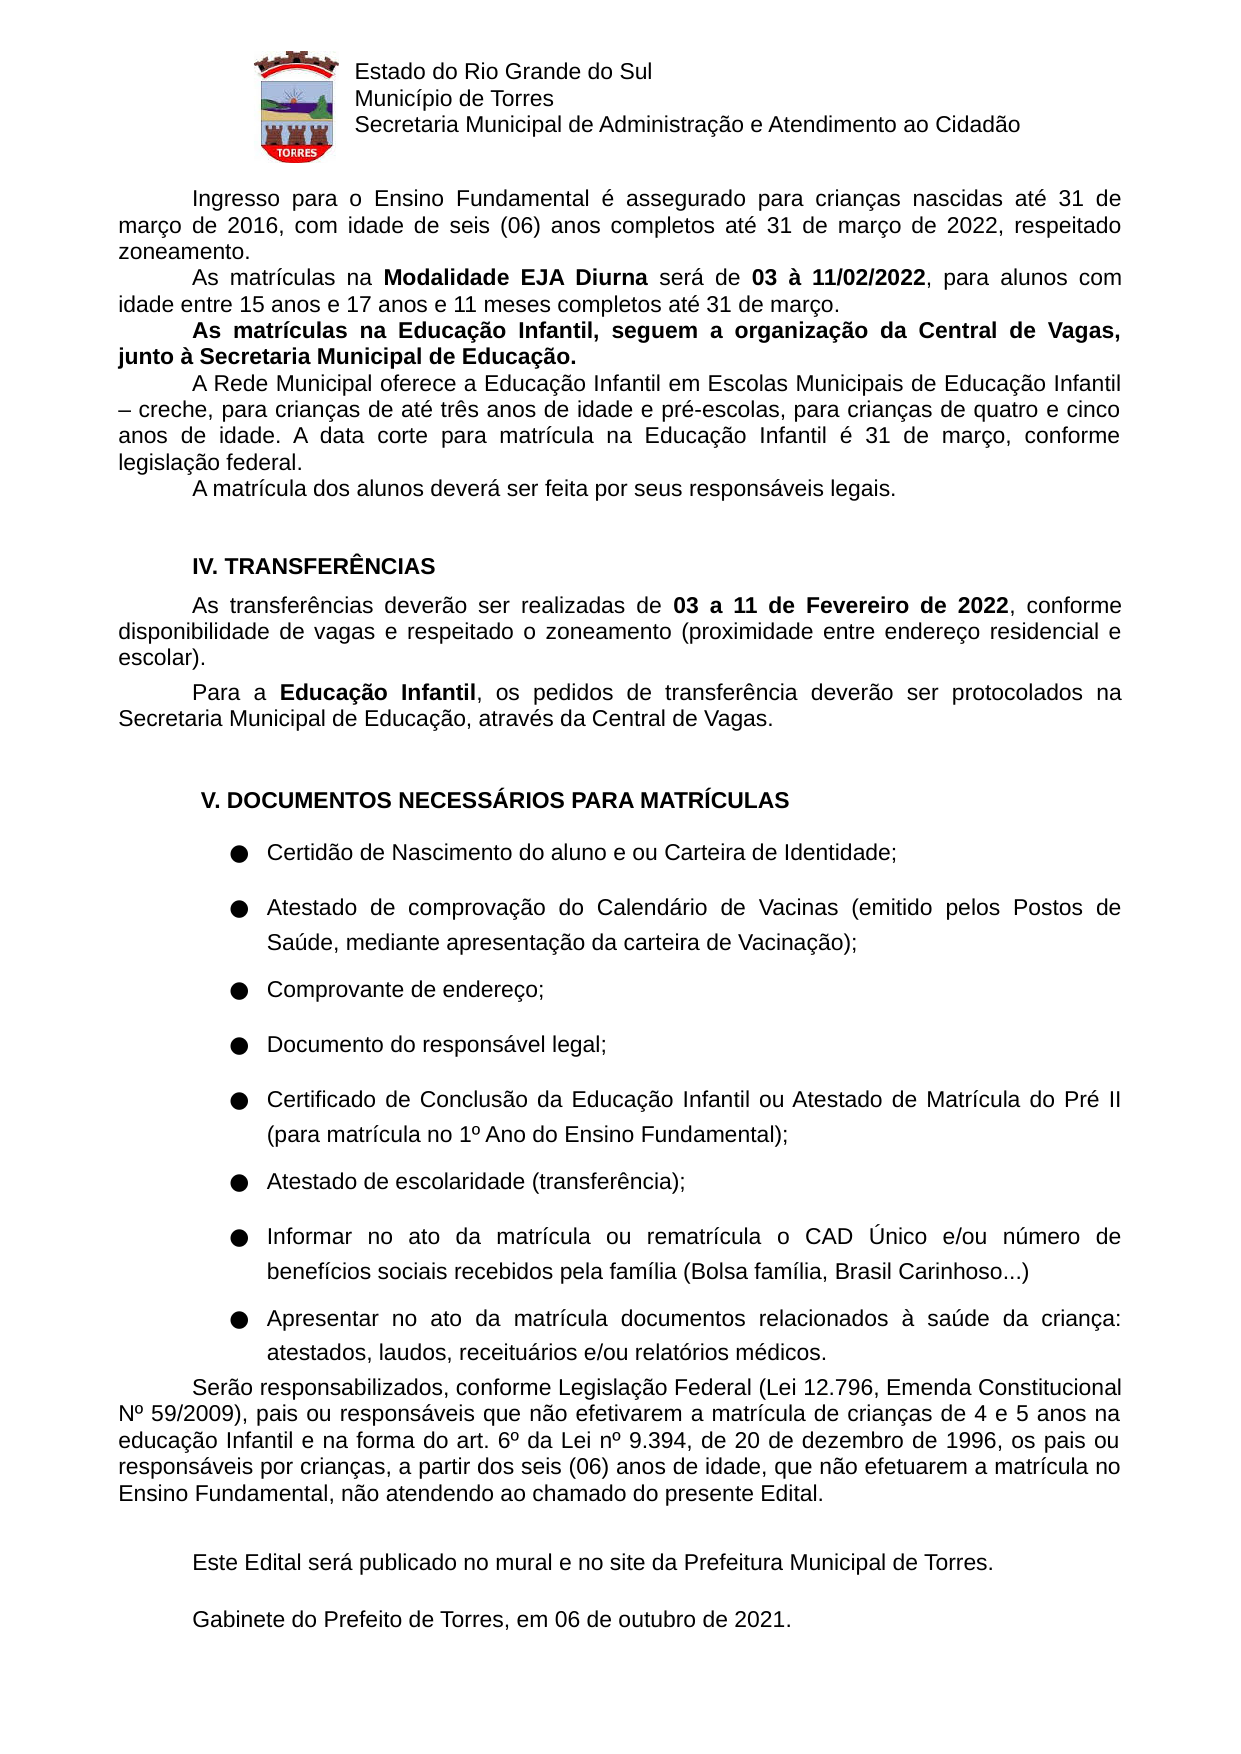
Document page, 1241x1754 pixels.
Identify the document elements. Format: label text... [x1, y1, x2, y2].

text A Rede Municipal oferece a Educação Infantil em Escolas Municipais de Educação Infantil – creche, para crianças de até três anos de idade e pré-escolas, para crianças de quatro e cinco anos de idade. A data corte para matrícula na Educação Infantil é 31 de março, conforme legislação federal. [118, 370, 1122, 475]
text As transferências deverão ser realizadas de 03 a 11 de Fevereiro de 2022, conforme disponibilidade de vagas e respeitado o zoneamento (proximidade entre endereço residencial e escolar). [118, 592, 1122, 671]
text As matrículas na Modalidade EJA Diurna será de 03 à 11/02/2022, para alunos com idade entre 15 anos e 17 anos e 11 meses completos até 31 de março. [118, 264, 1122, 317]
list Certidão de Nascimento do aluno e ou Carteira de Identidade; [229, 826, 1122, 873]
list Atestado de comprovação do Calendário de Vacinas (emitido pelos Postos de Saúde, mediante apresentação da carteira de Vacinação); [229, 881, 1122, 955]
list Atestado de escolaridade (transferência); [229, 1155, 1122, 1202]
text Ingresso para o Ensino Fundamental é assegurado para crianças nascidas até 31 de março de 2016, com idade de seis (06) anos completos até 31 de março de 2022, respeitado zoneamento. [118, 185, 1122, 264]
text Para a Educação Infantil, os pedidos de transferência deverão ser protocolados na Secretaria Municipal de Educação, através da Central de Vagas. [118, 679, 1122, 732]
list Certificado de Conclusão da Educação Infantil ou Atestado de Matrícula do Pré II (para matrícula no 1º Ano do Ensino Fundamental); [229, 1074, 1122, 1147]
picture [253, 51, 339, 163]
text As matrículas na Educação Infantil, seguem a organização da Central de Vagas, junto à Secretaria Municipal de Educação. [118, 317, 1122, 370]
text IV. TRANSFERÊNCIAS [118, 553, 1122, 579]
text V. DOCUMENTOS NECESSÁRIOS PARA MATRÍCULAS [118, 787, 1122, 814]
text Este Edital será publicado no mural e no site da Prefeitura Municipal de Torres. [118, 1549, 1122, 1575]
text Serão responsabilizados, conforme Legislação Federal (Lei 12.796, Emenda Constitucional Nº 59/2009), pais ou responsáveis que não efetivarem a matrícula de crianças de 4 e 5 anos na educação Infantil e na forma do art. 6º da Lei nº 9.394, de 20 de dezembro de 1996, os pais ou responsáveis por crianças, a partir dos seis (06) anos de idade, que não efetuarem a matrícula no Ensino Fundamental, não atendendo ao chamado do presente Edital. [118, 1374, 1122, 1506]
list Documento do responsável legal; [229, 1018, 1122, 1065]
list Apresentar no ato da matrícula documentos relacionados à saúde da criança: atestados, laudos, receituários e/ou relatórios médicos. [229, 1292, 1122, 1366]
text A matrícula dos alunos deverá ser feita por seus responsáveis legais. [118, 475, 1122, 501]
list Informar no ato da matrícula ou rematrícula o CAD Único e/ou número de benefícios sociais recebidos pela família (Bolsa família, Brasil Carinhoso...) [229, 1211, 1122, 1284]
list Comprovante de endereço; [229, 963, 1122, 1010]
text Gabinete do Prefeito de Torres, em 06 de outubro de 2021. [118, 1606, 1122, 1632]
